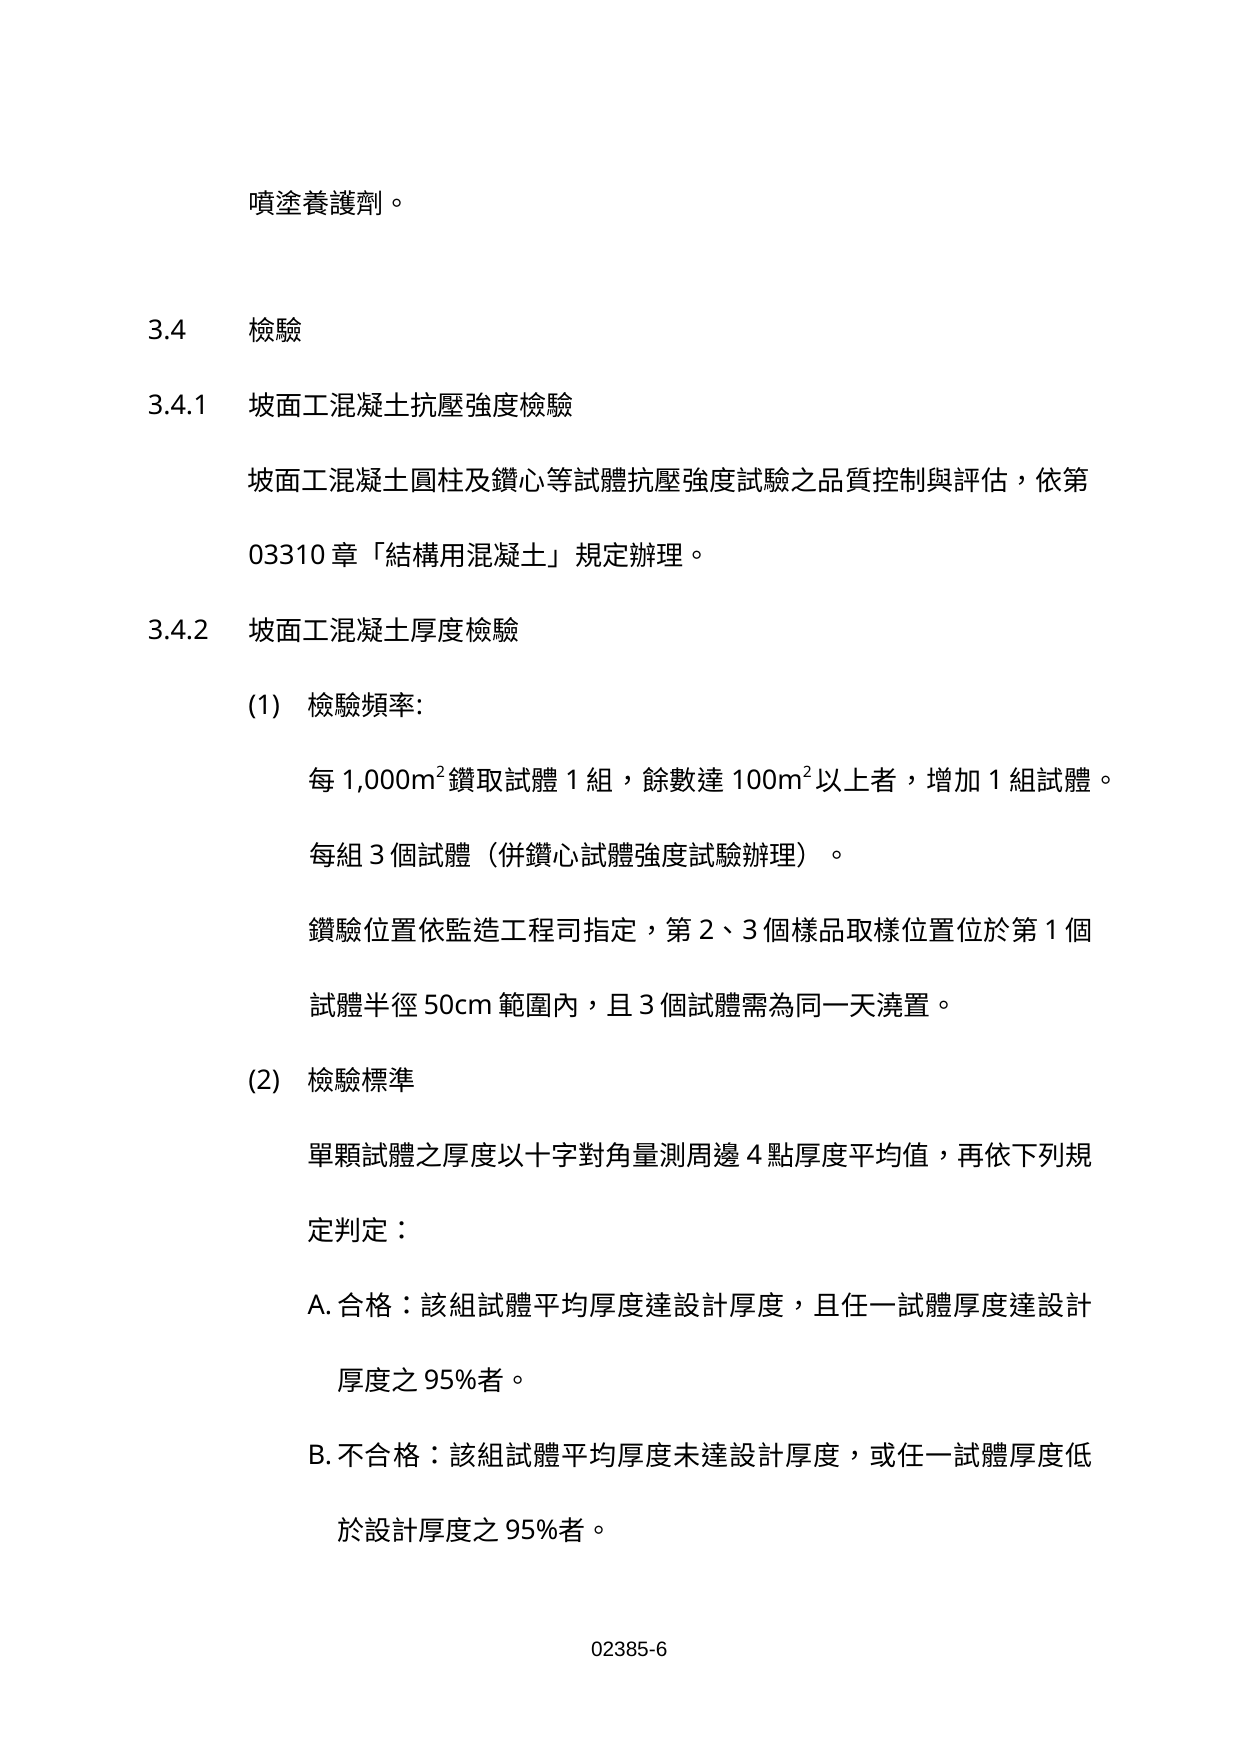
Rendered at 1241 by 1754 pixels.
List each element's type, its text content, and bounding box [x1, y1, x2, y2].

text 3.4.2 坡面工混凝土厚度檢驗 [148, 592, 1092, 667]
text B. 不合格：該組試體平均厚度未達設計厚度，或任一試體厚度低於設計厚度之95%者。 [307, 1417, 1092, 1567]
text 坡面工混凝土圓柱及鑽心等試體抗壓強度試驗之品質控制與評估，依第03310章「結構用混凝土」規定辦理。 [247, 442, 1092, 592]
text 每1,000m2鑽取試體1組，餘數達100m2以上者，增加1組試體。每組3個試體（併鑽心試體強度試驗辦理）。 [308, 742, 1092, 892]
text 3.4.1 坡面工混凝土抗壓強度檢驗 [148, 367, 1092, 442]
text A. 合格：該組試體平均厚度達設計厚度，且任一試體厚度達設計厚度之95%者。 [307, 1267, 1092, 1417]
text (1) 檢驗頻率: [248, 667, 1092, 742]
text 單顆試體之厚度以十字對角量測周邊4點厚度平均值，再依下列規定判定： [307, 1117, 1092, 1267]
text 噴塗養護劑。 [248, 164, 1092, 239]
text 鑽驗位置依監造工程司指定，第2、3個樣品取樣位置位於第1個試體半徑50cm範圍內，且3個試體需為同一天澆置。 [308, 892, 1092, 1042]
text (2) 檢驗標準 [248, 1042, 1092, 1117]
text 3.4 檢驗 [148, 292, 1092, 367]
